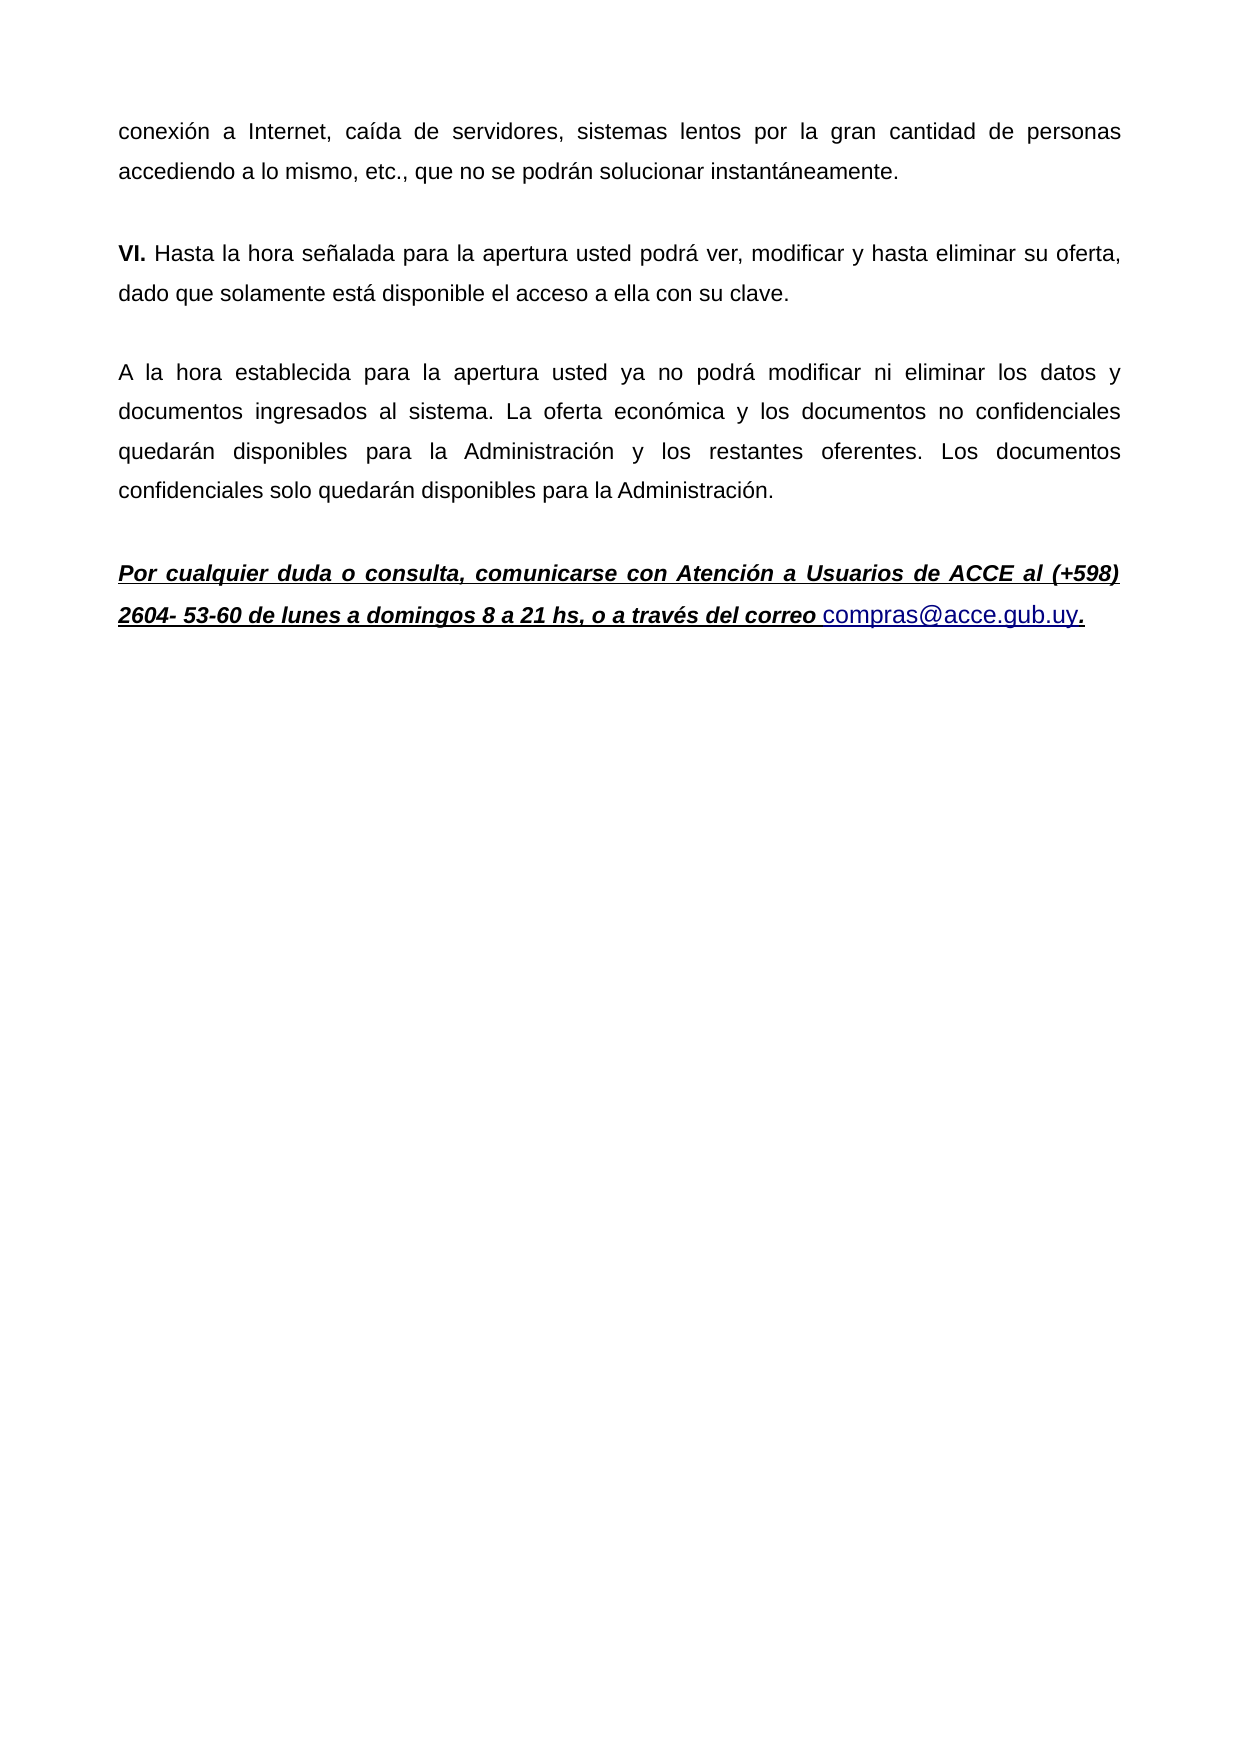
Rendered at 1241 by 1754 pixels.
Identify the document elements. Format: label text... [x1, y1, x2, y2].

text VI. Hasta la hora señalada para la apertura usted podrá ver, modificar y hasta eliminar su oferta, dado que solamente está disponible el acceso a ella con su clave. [118, 240, 1122, 306]
text conexión a Internet, caída de servidores, sistemas lentos por la gran cantidad de personas accediendo a lo mismo, etc., que no se podrán solucionar instantáneamente. [118, 118, 1122, 184]
text A la hora establecida para la apertura usted ya no podrá modificar ni eliminar los datos y documentos ingresados al sistema. La oferta económica y los documentos no confidenciales quedarán disponibles para la Administración y los restantes oferentes. Los documentos confidenciales solo quedarán disponibles para la Administración. [118, 359, 1122, 503]
text Por cualquier duda o consulta, comunicarse con Atención a Usuarios de ACCE al (+598) 2604- 53-60 de lunes a domingos 8 a 21 hs, o a través del correo compras@acce.gub.uy. [118, 560, 1122, 629]
